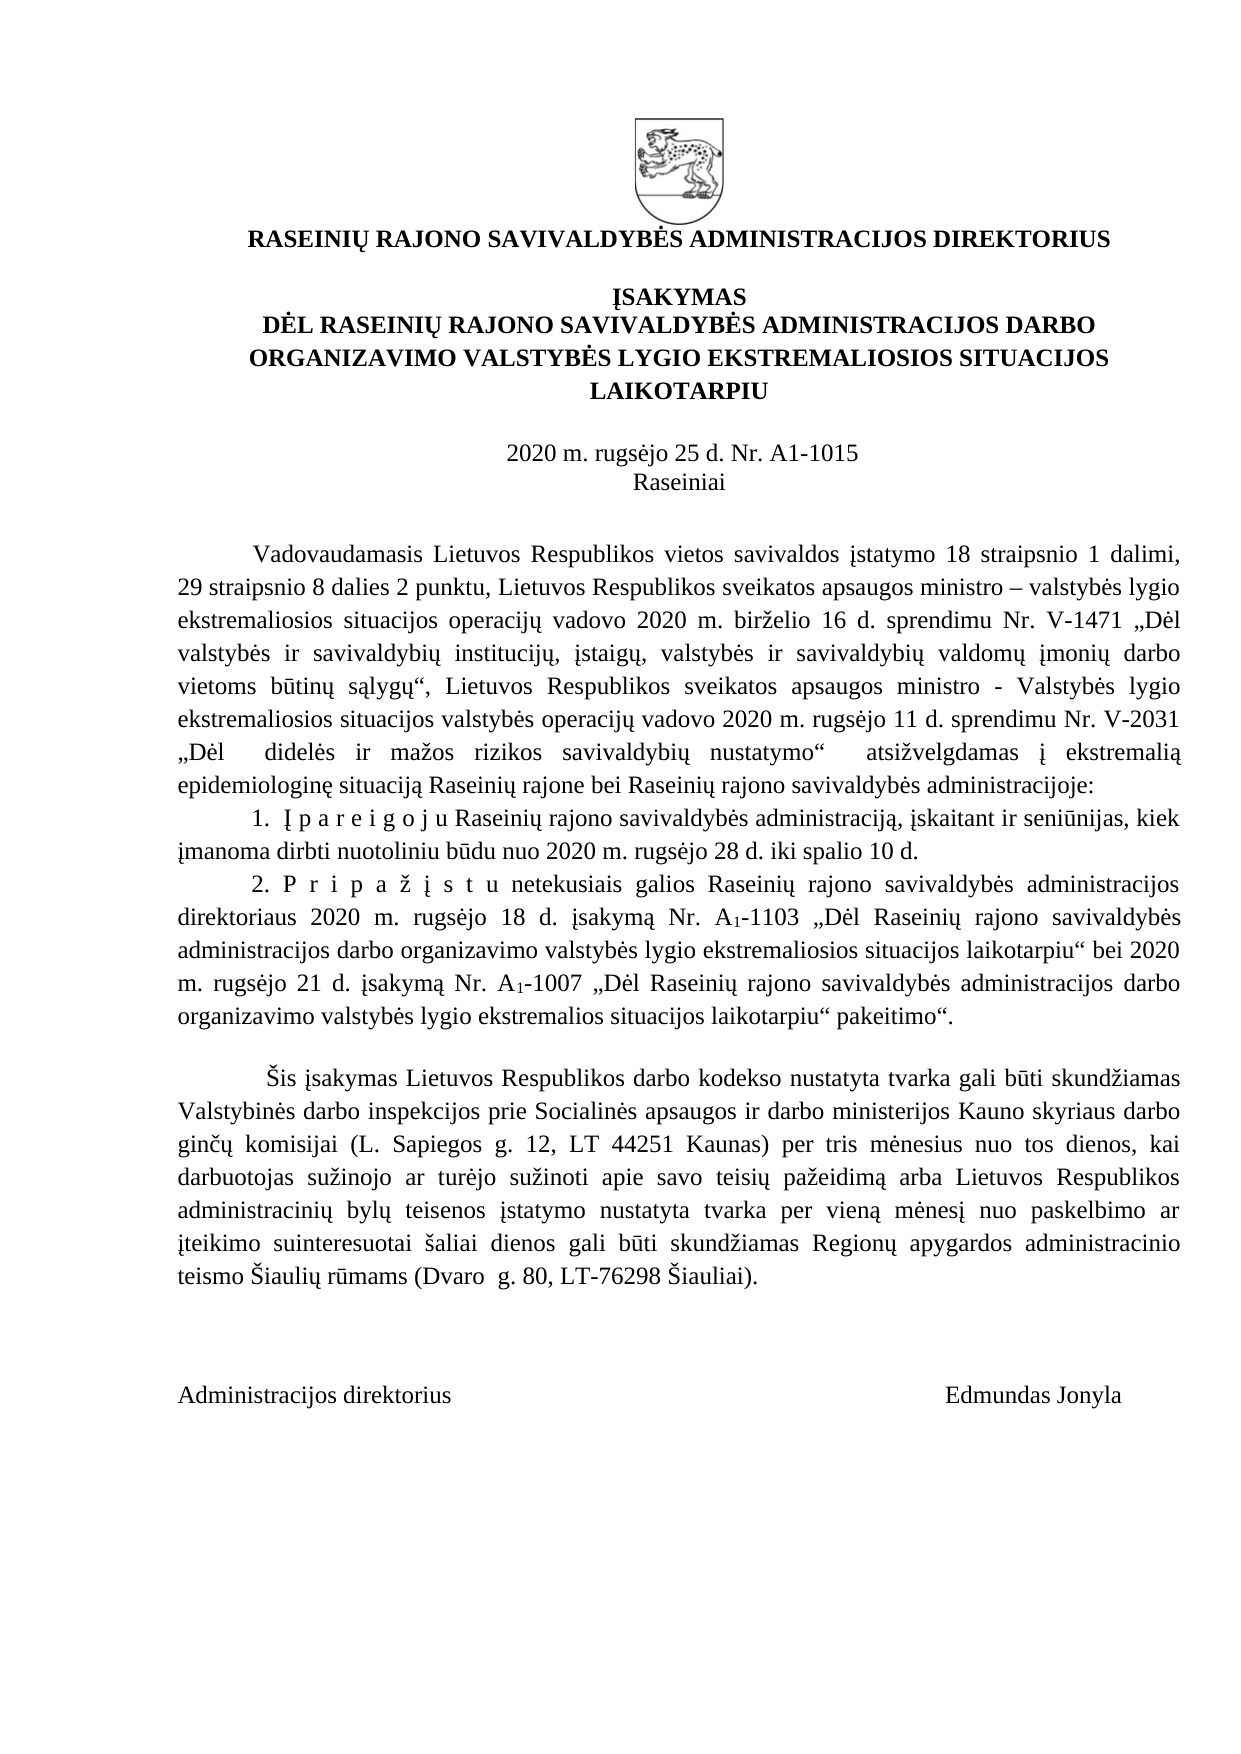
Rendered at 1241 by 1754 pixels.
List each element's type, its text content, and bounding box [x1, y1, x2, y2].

text RASEINIŲ RAJONO SAVIVALDYBĖS ADMINISTRACIJOS DIREKTORIUS [177, 224, 1181, 253]
text ĮSAKYMAS [177, 282, 1181, 310]
text dėl Raseinių rajono savivaldybės administracijos darbo organizavimo valstybės lygio ekstremaliosios situacijos laikotarpiu [177, 310, 1181, 405]
text 2. P r i p a ž į s t u netekusiais galios Raseinių rajono savivaldybės administracijos direktoriaus 2020 m. rugsėjo 18 d. įsakymą Nr. A1-1103 „Dėl Raseinių rajono savivaldybės administracijos darbo organizavimo valstybės lygio ekstremaliosios situacijos laikotarpiu“ bei 2020 m. rugsėjo 21 d. įsakymą Nr. A1-1007 „Dėl Raseinių rajono savivaldybės administracijos darbo organizavimo valstybės lygio ekstremalios situacijos laikotarpiu“ pakeitimo“. [177, 869, 1181, 1030]
text 1. Į p a r e i g o j u Raseinių rajono savivaldybės administraciją, įskaitant ir seniūnijas, kiek įmanoma dirbti nuotoliniu būdu nuo 2020 m. rugsėjo 28 d. iki spalio 10 d. [177, 803, 1181, 865]
text Šis įsakymas Lietuvos Respublikos darbo kodekso nustatyta tvarka gali būti skundžiamas Valstybinės darbo inspekcijos prie Socialinės apsaugos ir darbo ministerijos Kauno skyriaus darbo ginčų komisijai (L. Sapiegos g. 12, LT 44251 Kaunas) per tris mėnesius nuo tos dienos, kai darbuotojas sužinojo ar turėjo sužinoti apie savo teisių pažeidimą arba Lietuvos Respublikos administracinių bylų teisenos įstatymo nustatyta tvarka per vieną mėnesį nuo paskelbimo ar įteikimo suinteresuotai šaliai dienos gali būti skundžiamas Regionų apygardos administracinio teismo Šiaulių rūmams (Dvaro g. 80, LT-76298 Šiauliai). [177, 1063, 1181, 1290]
text Vadovaudamasis Lietuvos Respublikos vietos savivaldos įstatymo 18 straipsnio 1 dalimi, 29 straipsnio 8 dalies 2 punktu, Lietuvos Respublikos sveikatos apsaugos ministro – valstybės lygio ekstremaliosios situacijos operacijų vadovo 2020 m. birželio 16 d. sprendimu Nr. V-1471 „Dėl valstybės ir savivaldybių institucijų, įstaigų, valstybės ir savivaldybių valdomų įmonių darbo vietoms būtinų sąlygų“, Lietuvos Respublikos sveikatos apsaugos ministro - Valstybės lygio ekstremaliosios situacijos valstybės operacijų vadovo 2020 m. rugsėjo 11 d. sprendimu Nr. V-2031 „Dėl didelės ir mažos rizikos savivaldybių nustatymo“ atsižvelgdamas į ekstremalią epidemiologinę situaciją Raseinių rajone bei Raseinių rajono savivaldybės administracijoje: [177, 539, 1181, 799]
text Administracijos direktorius Edmundas Jonyla [177, 1380, 1181, 1409]
text 2020 m. rugsėjo 25 d. Nr. A1-1015 [177, 438, 1181, 467]
text Raseiniai [177, 467, 1181, 496]
